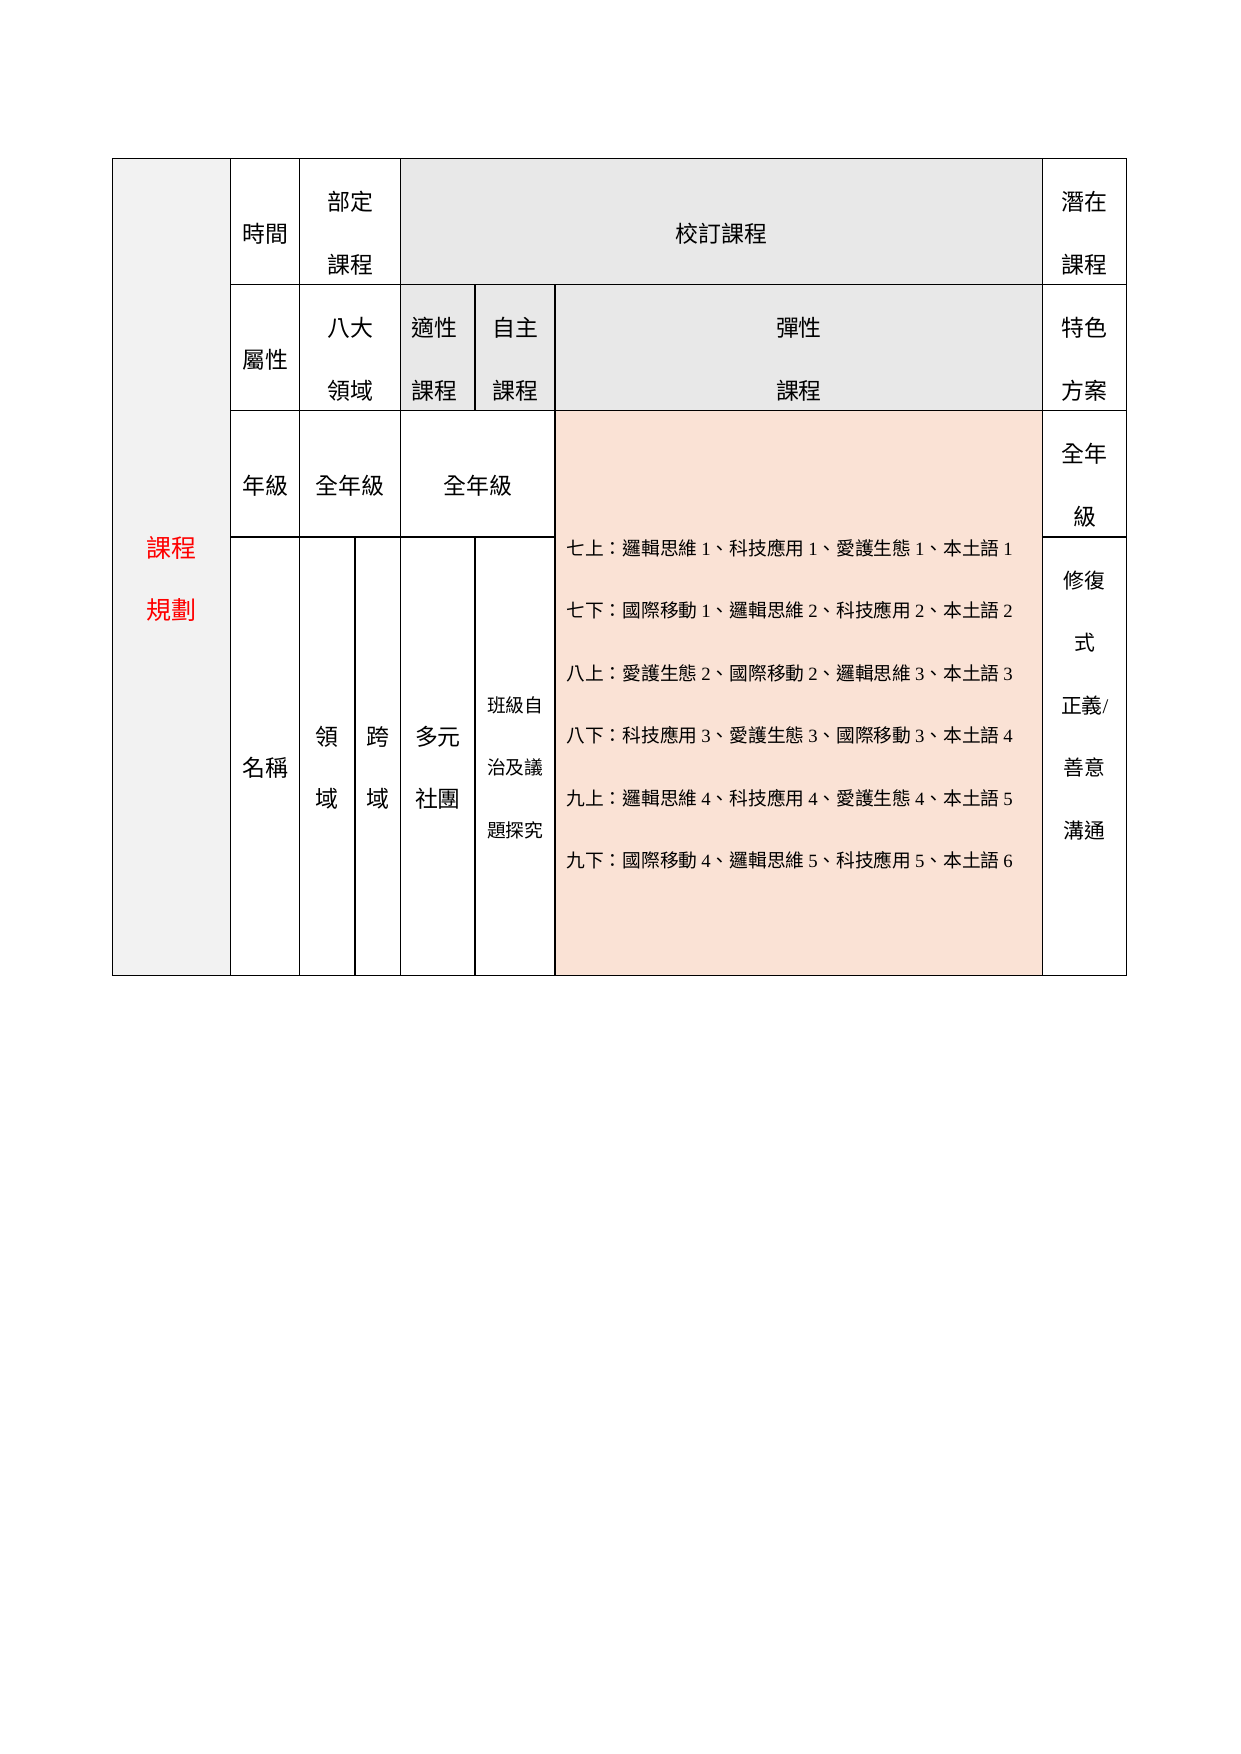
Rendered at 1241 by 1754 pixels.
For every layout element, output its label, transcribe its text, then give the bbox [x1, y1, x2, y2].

table_cell 潛在 課程 [1043, 159, 1126, 284]
table_cell 特色 方案 [1043, 285, 1126, 410]
table_cell 校訂課程 [401, 159, 1042, 284]
table_cell 課程 規劃 [113, 159, 230, 975]
table_cell 修復式 正義/ 善意溝通 [1043, 538, 1126, 975]
table_cell 全年級 [401, 411, 554, 536]
table_cell 班級自治及議題探究 [476, 538, 554, 975]
table_cell 時間 [231, 159, 299, 284]
table_cell 全年級 [1043, 411, 1126, 536]
table_cell 多元社團 [401, 538, 474, 975]
table_cell 七上：邏輯思維1、科技應用1、愛護生態1、本土語1 七下：國際移動1、邏輯思維2、科技應用2、本土語2 八上：愛護生態2、國際移動2、邏輯思維3、本土語3 八下：科技應用3、愛護生態3、國際移動3、本土語4 九上：邏輯思維4、科技應用4、愛護生態4、本土語5 九下：國際移動4、邏輯思維5、科技應用5、本土語6 [556, 411, 1042, 975]
table_cell 跨域 [356, 538, 400, 975]
table_cell 部定 課程 [300, 159, 400, 284]
table_cell 全年級 [300, 411, 400, 536]
table_cell 彈性 課程 [556, 285, 1042, 410]
table_cell 適性 課程 [401, 285, 474, 410]
table_cell 名稱 [231, 538, 299, 975]
table_cell 年級 [231, 411, 299, 536]
table_cell 自主 課程 [476, 285, 554, 410]
table_cell 八大 領域 [300, 285, 400, 410]
table_cell 屬性 [231, 285, 299, 410]
table_cell 領域 [300, 538, 354, 975]
